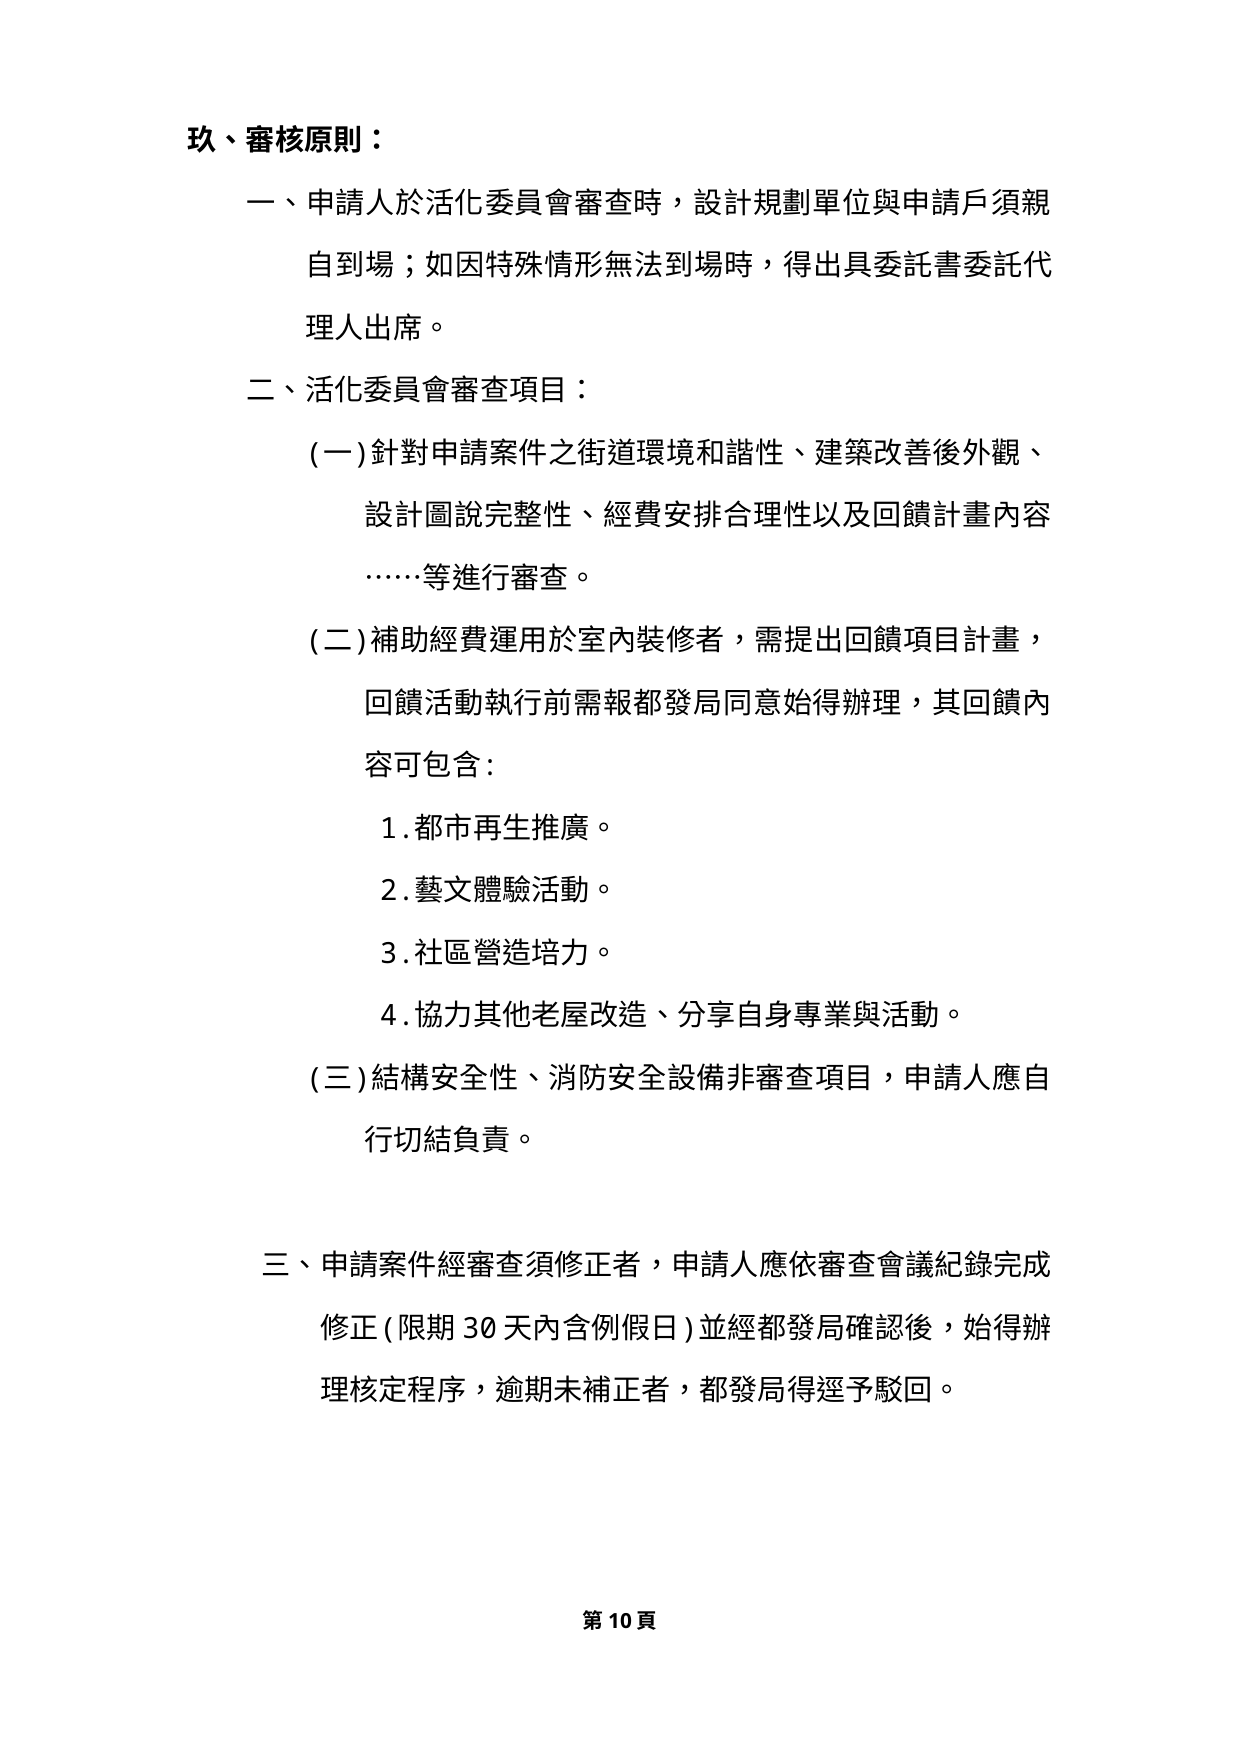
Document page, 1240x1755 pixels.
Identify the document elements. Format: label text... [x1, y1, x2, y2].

text (三)結構安全性、消防安全設備非審查項目，申請人應自行切結負責。 [306, 1034, 1052, 1159]
text 2.藝文體驗活動。 [379, 846, 1052, 909]
text 一、申請人於活化委員會審查時，設計規劃單位與申請戶須親自到場；如因特殊情形無法到場時，得出具委託書委託代理人出席。 [246, 159, 1052, 346]
text 4.協力其他老屋改造、分享自身專業與活動。 [379, 971, 1052, 1034]
text (一)針對申請案件之街道環境和諧性、建築改善後外觀、設計圖說完整性、經費安排合理性以及回饋計畫內容……等進行審查。 [305, 409, 1052, 596]
text 二、活化委員會審查項目： [246, 346, 1052, 409]
text 玖、審核原則： [181, 96, 1052, 159]
text 三、申請案件經審查須修正者，申請人應依審查會議紀錄完成修正(限期30天內含例假日)並經都發局確認後，始得辦理核定程序，逾期未補正者，都發局得逕予駁回。 [261, 1221, 1052, 1409]
text 3.社區營造培力。 [379, 909, 1052, 971]
text 1.都市再生推廣。 [379, 784, 1052, 846]
text (二)補助經費運用於室內裝修者，需提出回饋項目計畫，回饋活動執行前需報都發局同意始得辦理，其回饋內容可包含: [305, 596, 1052, 784]
